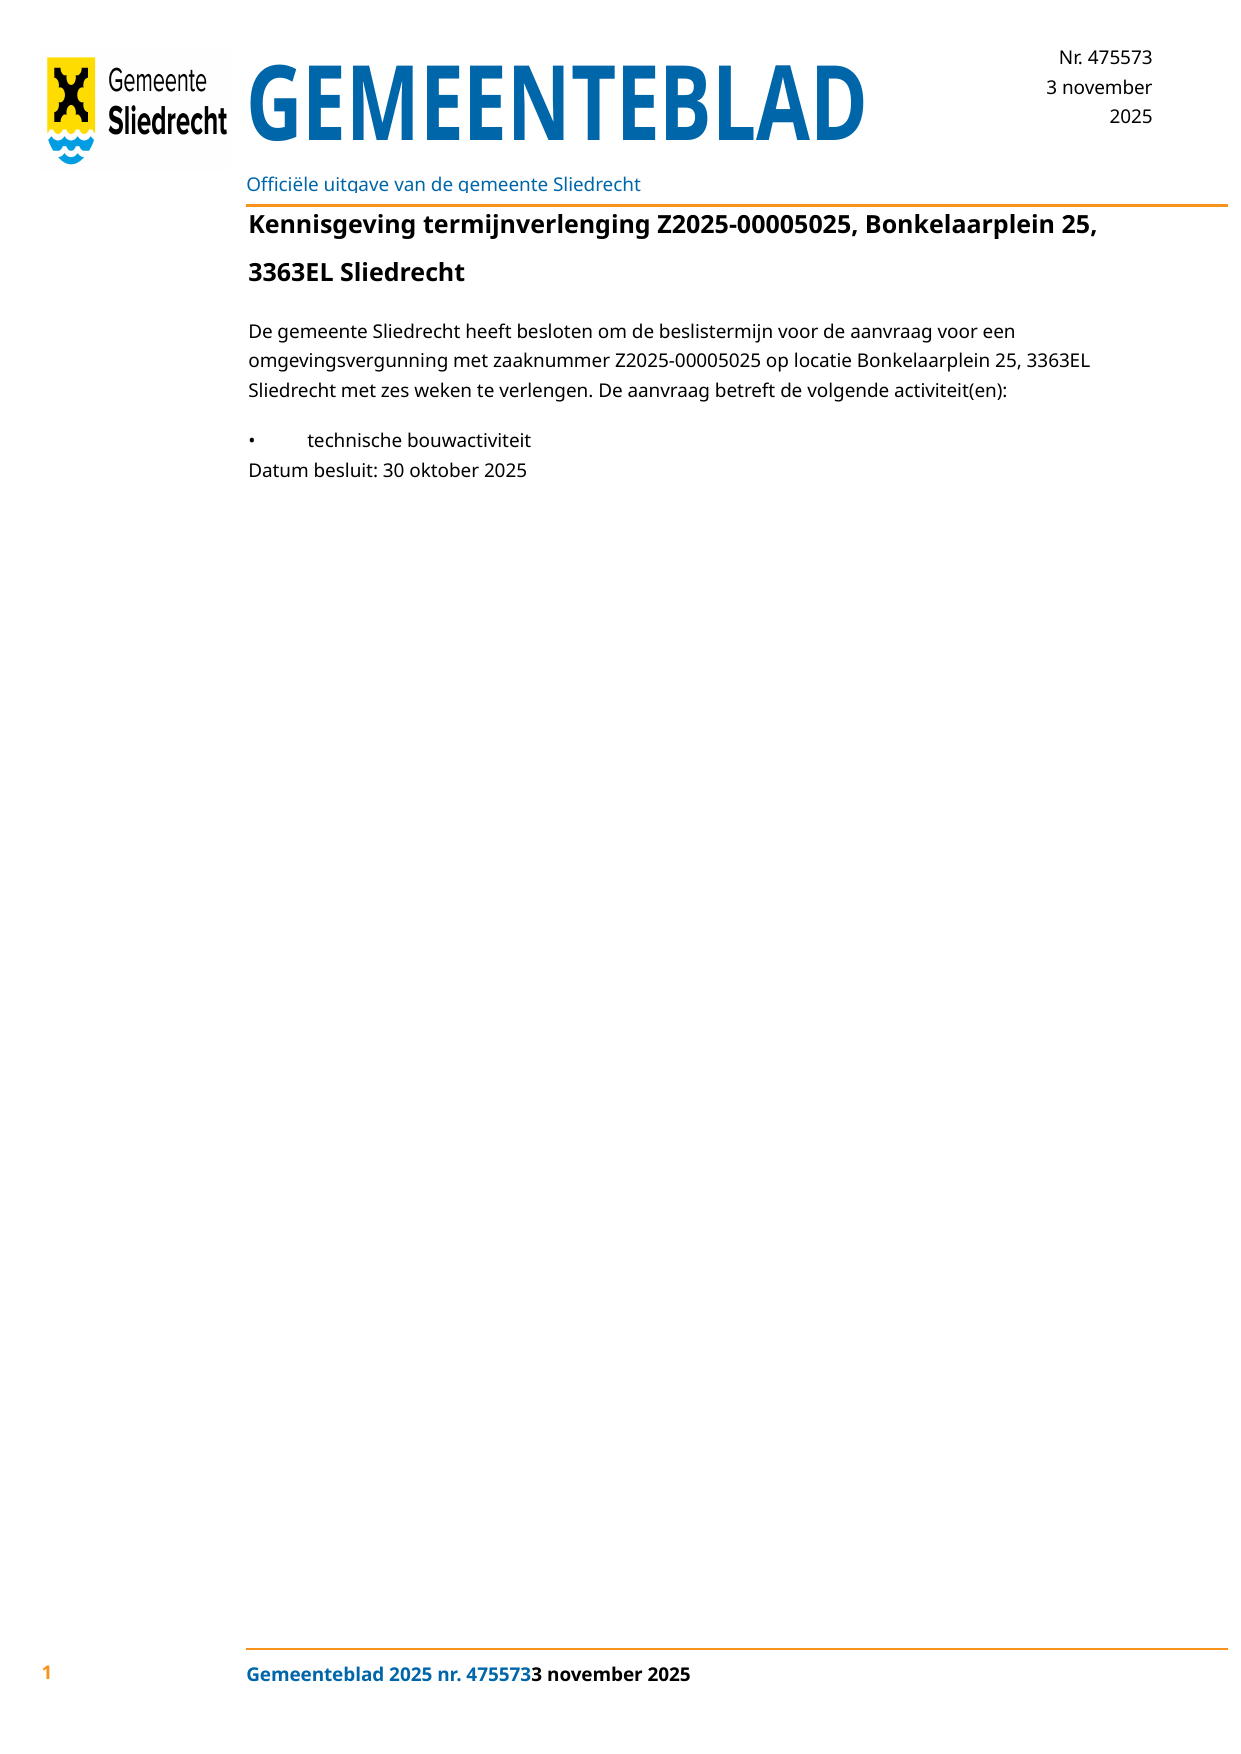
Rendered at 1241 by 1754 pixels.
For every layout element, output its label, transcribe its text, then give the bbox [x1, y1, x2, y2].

text Datum besluit: 30 oktober 2025 [248, 457, 1152, 483]
list technische bouwactiviteit [248, 427, 1152, 453]
text De gemeente Sliedrecht heeft besloten om de beslistermijn voor de aanvraag voor een omgevingsvergunning met zaaknummer Z2025-00005025 op locatie Bonkelaarplein 25, 3363EL Sliedrecht met zes weken te verlengen. De aanvraag betreft de volgende activiteit(en): [248, 318, 1152, 403]
text Kennisgeving termijnverlenging Z2025-00005025, Bonkelaarplein 25, 3363EL Sliedrecht [248, 207, 1152, 288]
picture [41, 47, 231, 172]
